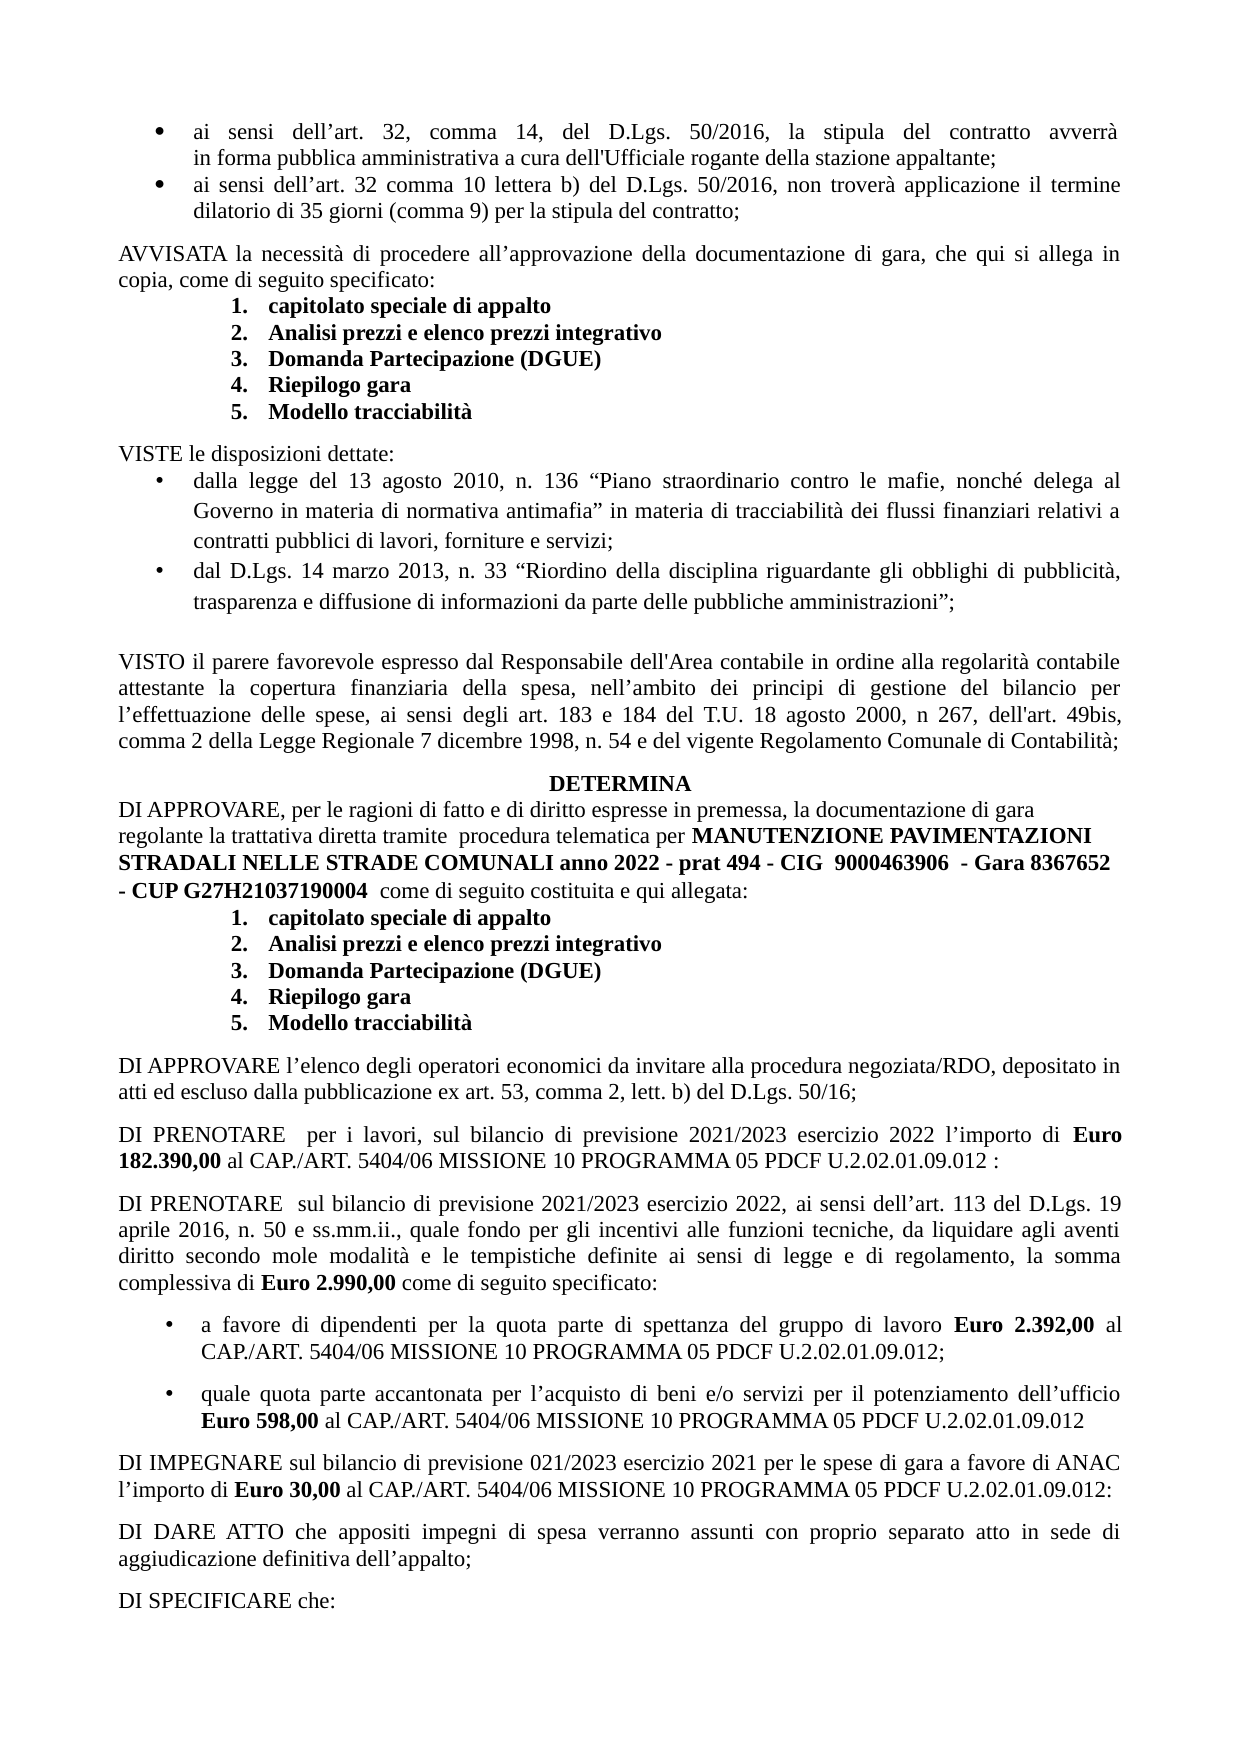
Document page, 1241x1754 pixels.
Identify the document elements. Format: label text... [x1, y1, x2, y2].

list Modello tracciabilità [231, 398, 1122, 424]
list Domanda Partecipazione (DGUE) [231, 345, 1122, 372]
list DI APPROVARE l’elenco degli operatori economici da invitare alla procedura negoziata/RDO, depositato in atti ed escluso dalla pubblicazione ex art. 53, comma 2, lett. b) del D.Lgs. 50/16; [118, 1052, 1122, 1105]
text VISTE le disposizioni dettate: [118, 441, 1122, 467]
list Modello tracciabilità [231, 1009, 1122, 1036]
list Riepilogo gara [231, 983, 1122, 1009]
text DETERMINA [118, 770, 1122, 796]
list dal D.Lgs. 14 marzo 2013, n. 33 “Riordino della disciplina riguardante gli obblighi di pubblicità, trasparenza e diffusione di informazioni da parte delle pubbliche amministrazioni”; [156, 557, 1122, 614]
list DI DARE ATTO che appositi impegni di spesa verranno assunti con proprio separato atto in sede di aggiudicazione definitiva dell’appalto; [118, 1518, 1122, 1571]
list DI PRENOTARE per i lavori, sul bilancio di previsione 2021/2023 esercizio 2022 l’importo di Euro 182.390,00 al CAP./ART. 5404/06 MISSIONE 10 PROGRAMMA 05 PDCF U.2.02.01.09.012 : [118, 1121, 1122, 1174]
list capitolato speciale di appalto [231, 904, 1122, 930]
list DI IMPEGNARE sul bilancio di previsione 021/2023 esercizio 2021 per le spese di gara a favore di ANAC l’importo di Euro 30,00 al CAP./ART. 5404/06 MISSIONE 10 PROGRAMMA 05 PDCF U.2.02.01.09.012: [118, 1449, 1122, 1502]
list ai sensi dell’art. 32, comma 14, del D.Lgs. 50/2016, la stipula del contratto avverrà in forma pubblica amministrativa a cura dell'Ufficiale rogante della stazione appaltante; [156, 118, 1122, 171]
list a favore di dipendenti per la quota parte di spettanza del gruppo di lavoro Euro 2.392,00 al CAP./ART. 5404/06 MISSIONE 10 PROGRAMMA 05 PDCF U.2.02.01.09.012; [165, 1312, 1122, 1364]
list DI PRENOTARE sul bilancio di previsione 2021/2023 esercizio 2022, ai sensi dell’art. 113 del D.Lgs. 19 aprile 2016, n. 50 e ss.mm.ii., quale fondo per gli incentivi alle funzioni tecniche, da liquidare agli aventi diritto secondo mole modalità e le tempistiche definite ai sensi di legge e di regolamento, la somma complessiva di Euro 2.990,00 come di seguito specificato: [118, 1190, 1122, 1295]
list Analisi prezzi e elenco prezzi integrativo [231, 930, 1122, 957]
list Riepilogo gara [231, 372, 1122, 398]
list DI SPECIFICARE che: [118, 1587, 1122, 1614]
list capitolato speciale di appalto [231, 292, 1122, 319]
list dalla legge del 13 agosto 2010, n. 136 “Piano straordinario contro le mafie, nonché delega al Governo in materia di normativa antimafia” in materia di tracciabilità dei flussi finanziari relativi a contratti pubblici di lavori, forniture e servizi; [156, 467, 1122, 554]
text AVVISATA la necessità di procedere all’approvazione della documentazione di gara, che qui si allega in copia, come di seguito specificato: [118, 240, 1122, 292]
text VISTO il parere favorevole espresso dal Responsabile dell'Area contabile in ordine alla regolarità contabile attestante la copertura finanziaria della spesa, nell’ambito dei principi di gestione del bilancio per l’effettuazione delle spese, ai sensi degli art. 183 e 184 del T.U. 18 agosto 2000, n 267, dell'art. 49bis, comma 2 della Legge Regionale 7 dicembre 1998, n. 54 e del vigente Regolamento Comunale di Contabilità; [118, 648, 1122, 753]
list Domanda Partecipazione (DGUE) [231, 957, 1122, 983]
list ai sensi dell’art. 32 comma 10 lettera b) del D.Lgs. 50/2016, non troverà applicazione il termine dilatorio di 35 giorni (comma 9) per la stipula del contratto; [156, 171, 1122, 223]
list Analisi prezzi e elenco prezzi integrativo [231, 319, 1122, 345]
text DI APPROVARE, per le ragioni di fatto e di diritto espresse in premessa, la documentazione di gara regolante la trattativa diretta tramite procedura telematica per MANUTENZIONE PAVIMENTAZIONI STRADALI NELLE STRADE COMUNALI anno 2022 - prat 494 - CIG 9000463906 - Gara 8367652 - CUP G27H21037190004 come di seguito costituita e qui allegata: [118, 796, 1122, 904]
list quale quota parte accantonata per l’acquisto di beni e/o servizi per il potenziamento dell’ufficio Euro 598,00 al CAP./ART. 5404/06 MISSIONE 10 PROGRAMMA 05 PDCF U.2.02.01.09.012 [165, 1381, 1122, 1433]
